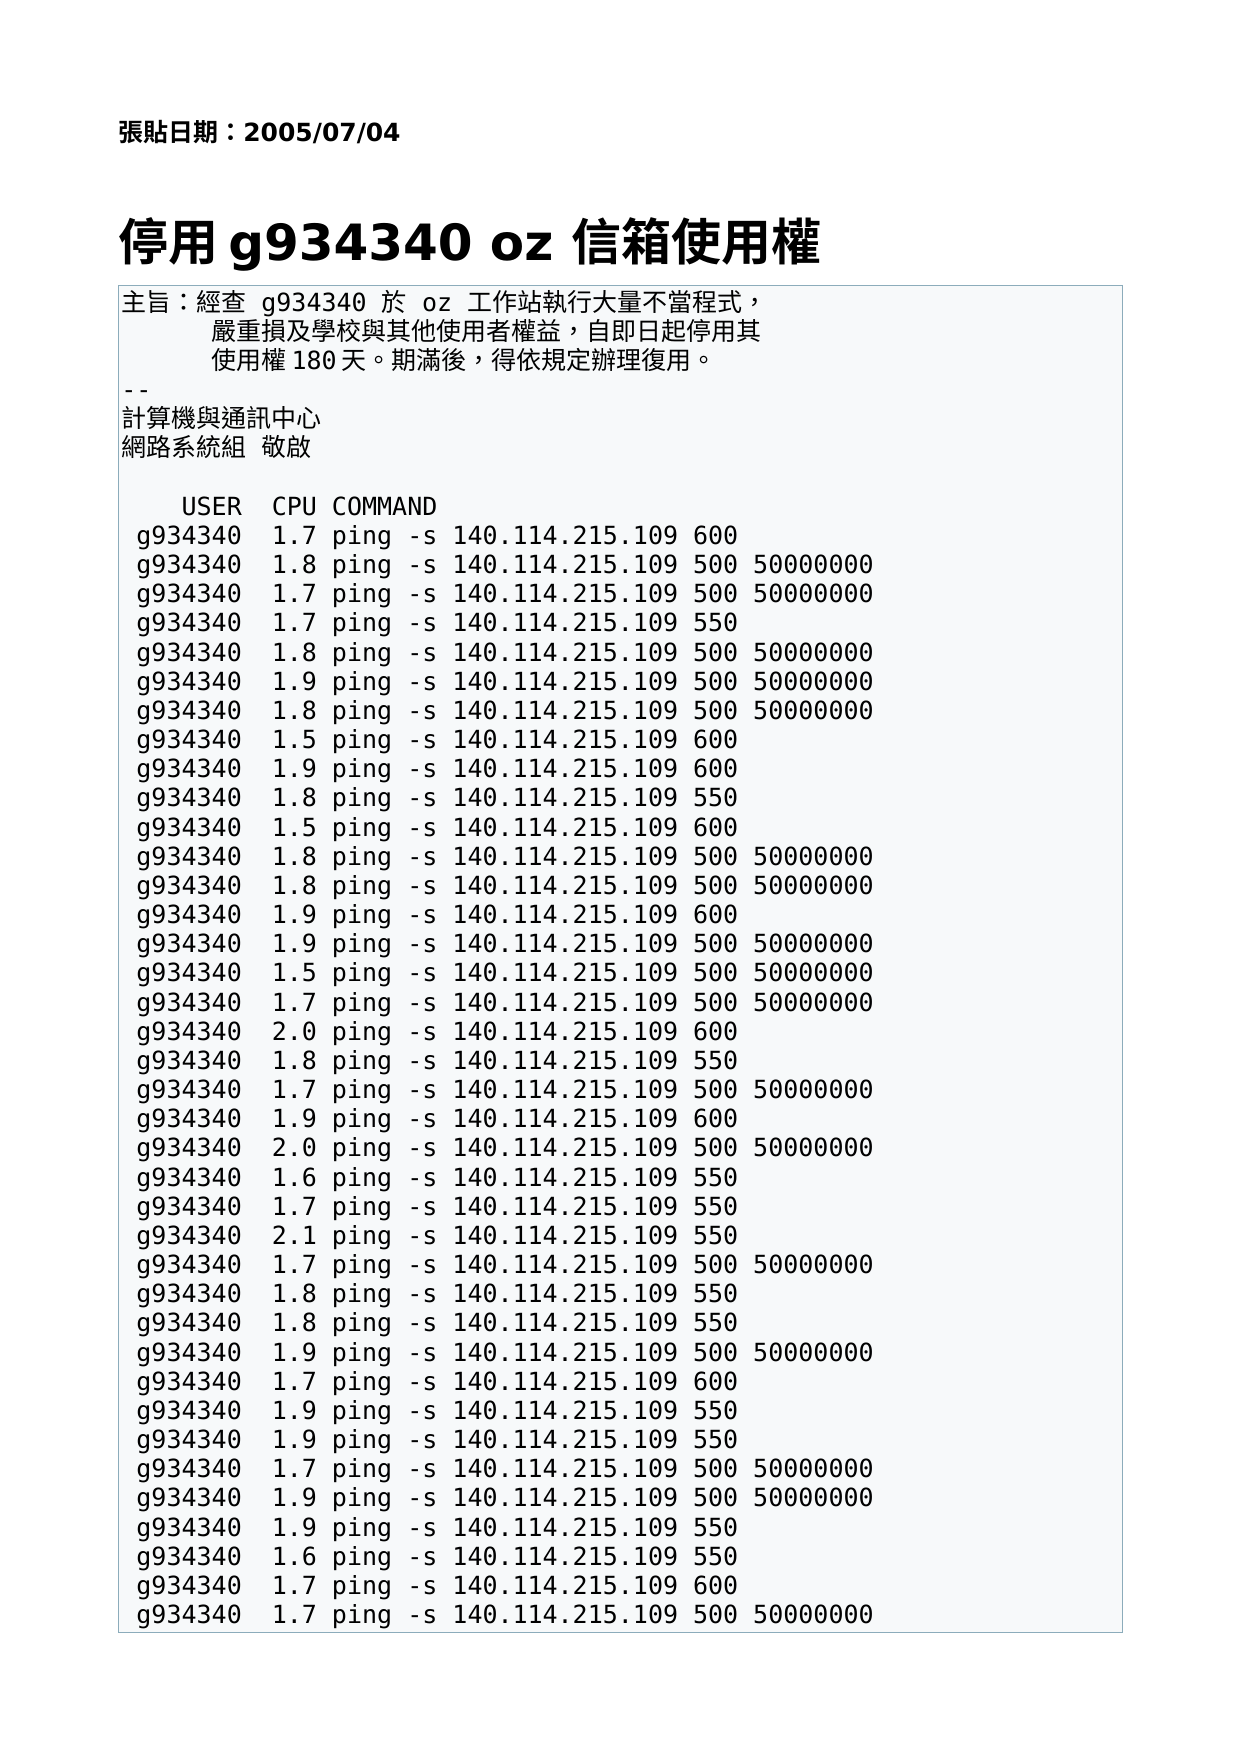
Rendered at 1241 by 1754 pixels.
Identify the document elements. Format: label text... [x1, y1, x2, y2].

subtitle 停用g934340 oz 信箱使用權 [118, 214, 1122, 272]
text 張貼日期：2005/07/04 [118, 118, 1122, 176]
text 主旨：經查 g934340 於 oz 工作站執行大量不當程式， 嚴重損及學校與其他使用者權益，自即日起停用其 使用權180天。期滿後，得依規定辦理復用。 -- 計算機與通訊中心 網路系統組 敬啟 USER CPU COMMAND g934340 1.7 ping -s 140.114.215.109 600 g934340 1.8 ping -s 140.114.215.109 500 50000000 g934340 1.7 ping -s 140.114.215.109 500 50000000 g934340 1.7 ping -s 140.114.215.109 550 g934340 1.8 ping -s 140.114.215.109 500 50000000 g934340 1.9 ping -s 140.114.215.109 500 50000000 g934340 1.8 ping -s 140.114.215.109 500 50000000 g934340 1.5 ping -s 140.114.215.109 600 g934340 1.9 ping -s 140.114.215.109 600 g934340 1.8 ping -s 140.114.215.109 550 g934340 1.5 ping -s 140.114.215.109 600 g934340 1.8 ping -s 140.114.215.109 500 50000000 g934340 1.8 ping -s 140.114.215.109 500 50000000 g934340 1.9 ping -s 140.114.215.109 600 g934340 1.9 ping -s 140.114.215.109 500 50000000 g934340 1.5 ping -s 140.114.215.109 500 50000000 g934340 1.7 ping -s 140.114.215.109 500 50000000 g934340 2.0 ping -s 140.114.215.109 600 g934340 1.8 ping -s 140.114.215.109 550 g934340 1.7 ping -s 140.114.215.109 500 50000000 g934340 1.9 ping -s 140.114.215.109 600 g934340 2.0 ping -s 140.114.215.109 500 50000000 g934340 1.6 ping -s 140.114.215.109 550 g934340 1.7 ping -s 140.114.215.109 550 g934340 2.1 ping -s 140.114.215.109 550 g934340 1.7 ping -s 140.114.215.109 500 50000000 g934340 1.8 ping -s 140.114.215.109 550 g934340 1.8 ping -s 140.114.215.109 550 g934340 1.9 ping -s 140.114.215.109 500 50000000 g934340 1.7 ping -s 140.114.215.109 600 g934340 1.9 ping -s 140.114.215.109 550 g934340 1.9 ping -s 140.114.215.109 550 g934340 1.7 ping -s 140.114.215.109 500 50000000 g934340 1.9 ping -s 140.114.215.109 500 50000000 g934340 1.9 ping -s 140.114.215.109 550 g934340 1.6 ping -s 140.114.215.109 550 g934340 1.7 ping -s 140.114.215.109 600 g934340 1.7 ping -s 140.114.215.109 500 50000000 [119, 286, 1122, 1632]
